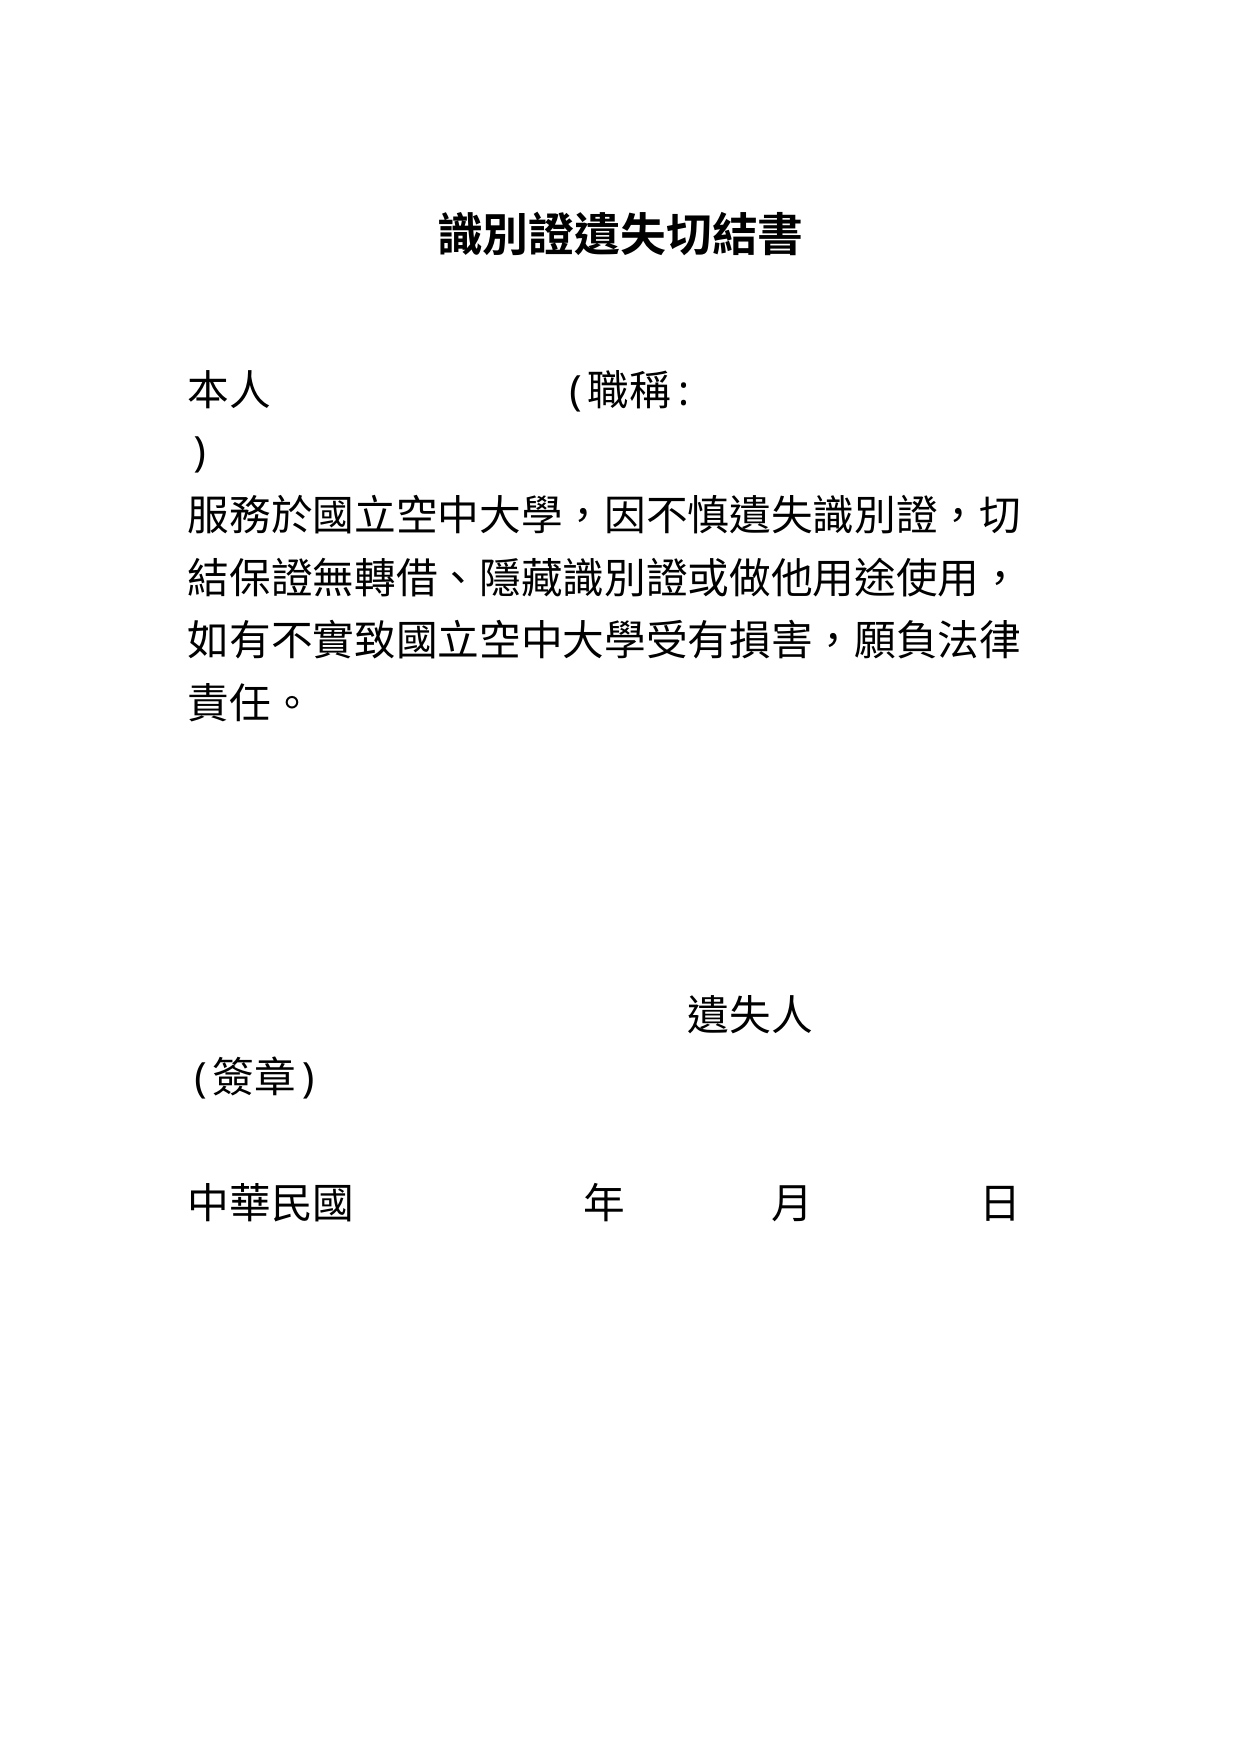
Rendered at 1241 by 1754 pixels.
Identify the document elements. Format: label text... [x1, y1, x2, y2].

text 中華民國 年 月 日 [187, 1158, 1053, 1221]
text 本人 (職稱: ) [187, 346, 1053, 471]
text 遺失人 (簽章) [187, 971, 1053, 1096]
text 服務於國立空中大學，因不慎遺失識別證，切結保證無轉借、隱藏識別證或做他用途使用，如有不實致國立空中大學受有損害，願負法律責任。 [187, 471, 1053, 721]
text 識別證遺失切結書 [187, 158, 1053, 283]
